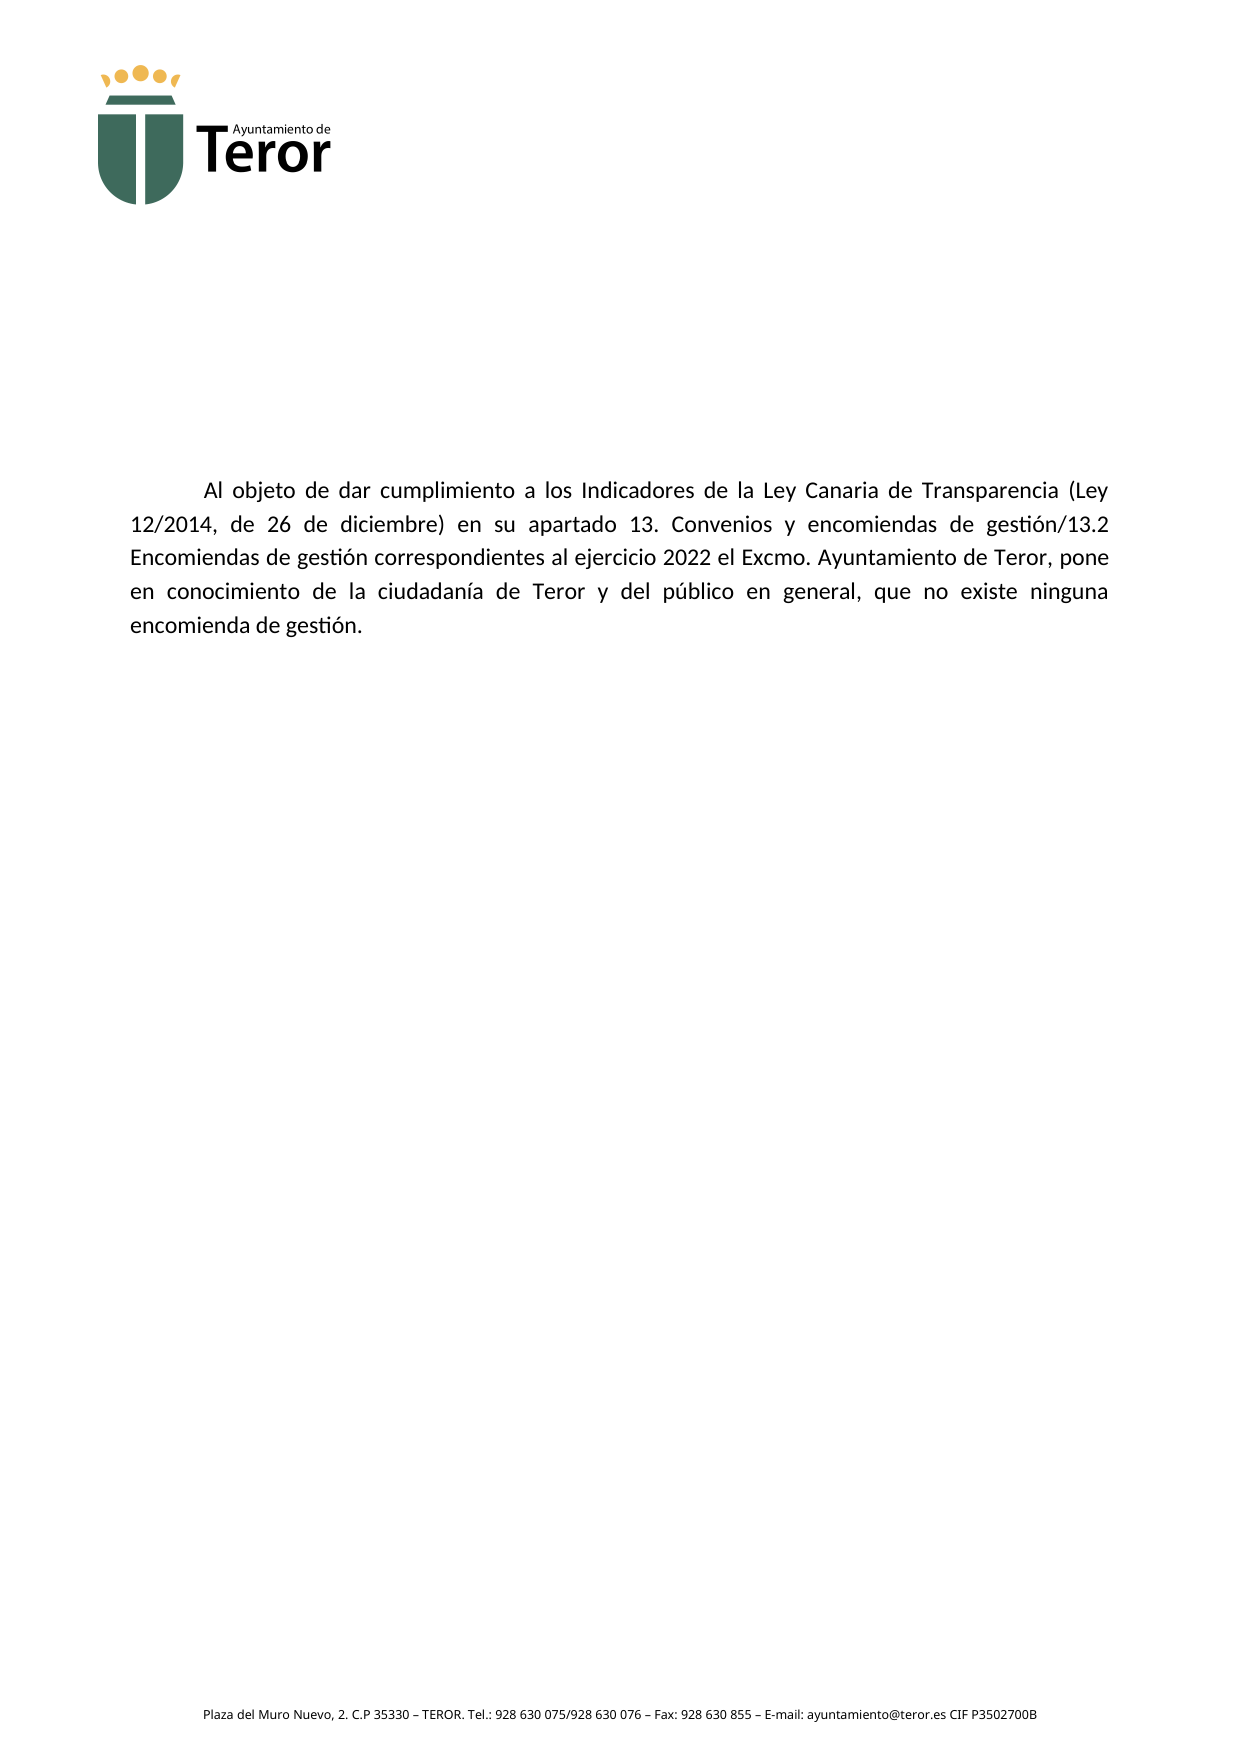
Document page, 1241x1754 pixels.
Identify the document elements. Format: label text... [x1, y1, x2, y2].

text Al objeto de dar cumplimiento a los Indicadores de la Ley Canaria de Transparencia (Ley 12/2014, de 26 de diciembre) en su apartado 13. Convenios y encomiendas de gestión/13.2 Encomiendas de gestión correspondientes al ejercicio 2022 el Excmo. Ayuntamiento de Teror, pone en conocimiento de la ciudadanía de Teror y del público en general, que no existe ninguna encomienda de gestión. [130, 475, 1110, 639]
picture [88, 59, 336, 214]
